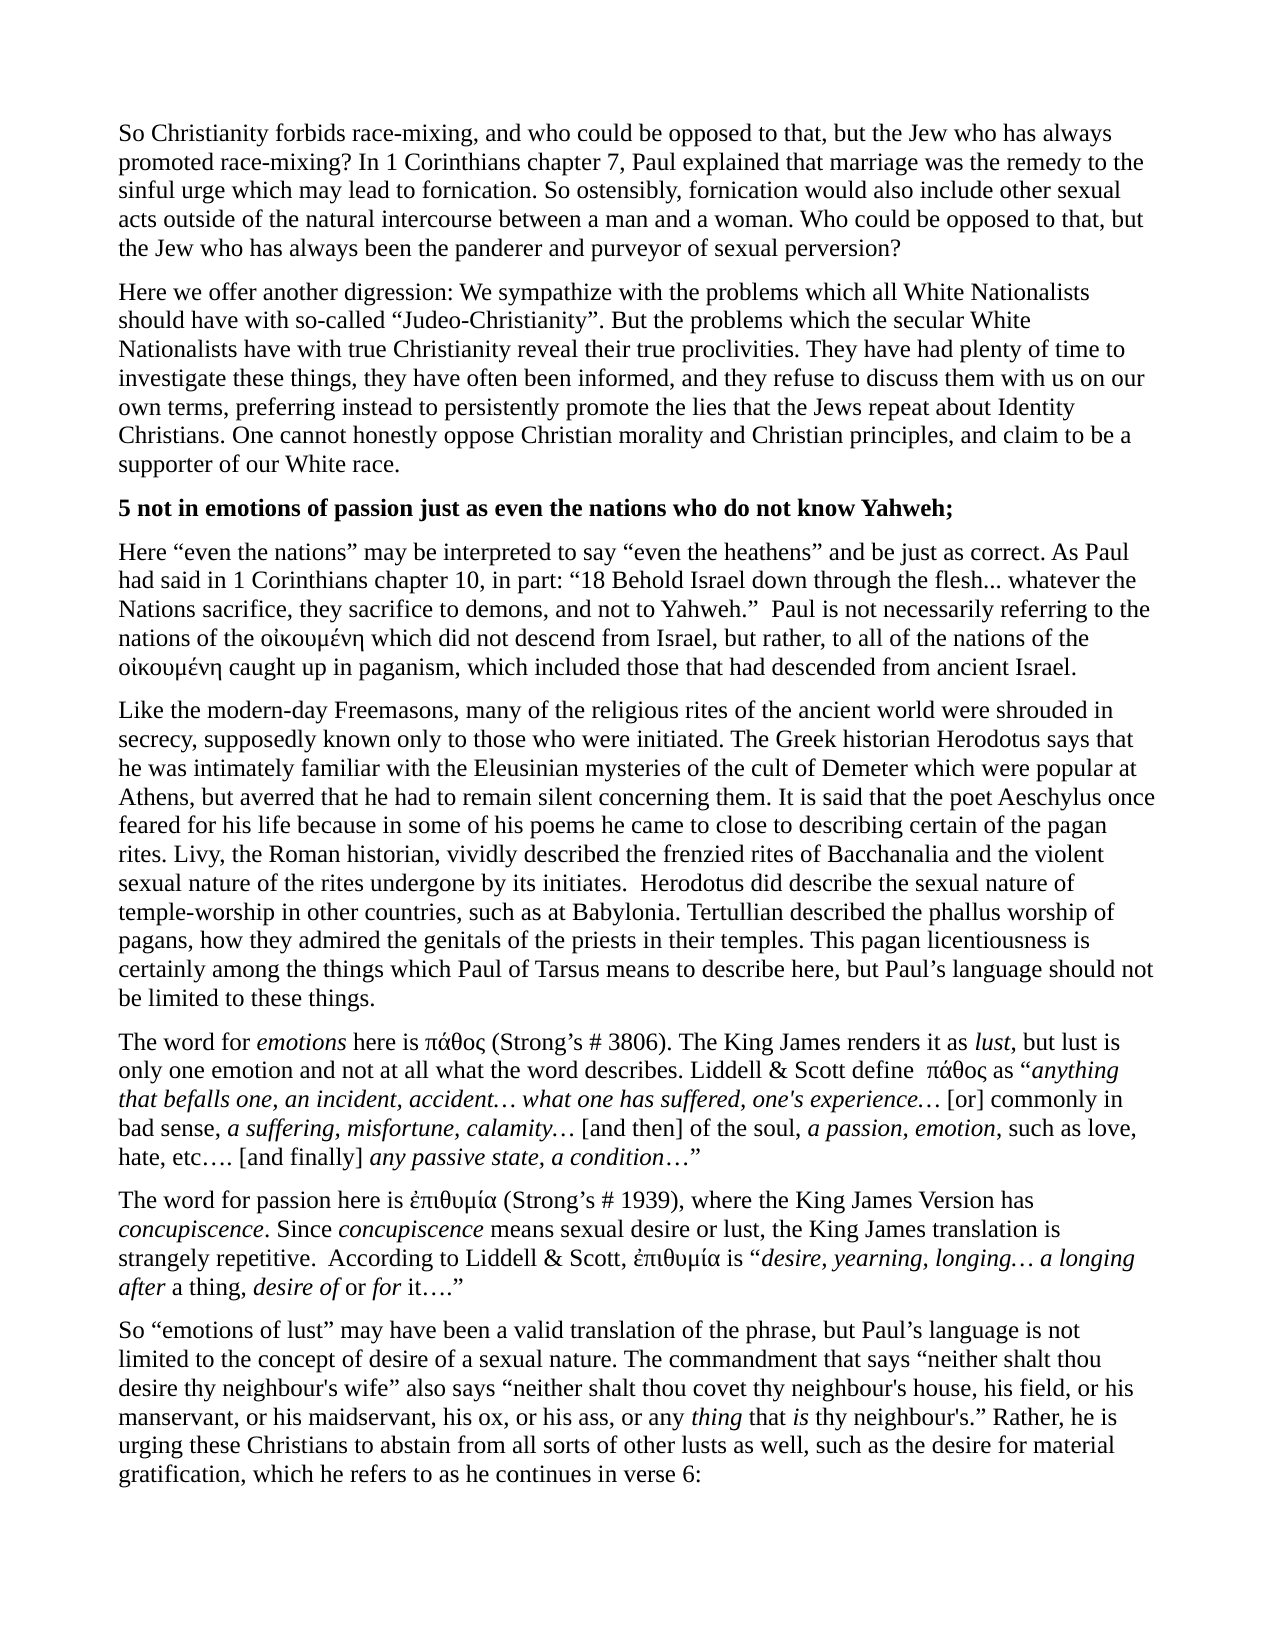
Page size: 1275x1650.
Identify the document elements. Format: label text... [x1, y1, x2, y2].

text 5 not in emotions of passion just as even the nations who do not know Yahweh; [118, 493, 1157, 522]
text Here we offer another digression: We sympathize with the problems which all White Nationalists should have with so-called “Judeo-Christianity”. But the problems which the secular White Nationalists have with true Christianity reveal their true proclivities. They have had plenty of time to investigate these things, they have often been informed, and they refuse to discuss them with us on our own terms, preferring instead to persistently promote the lies that the Jews repeat about Identity Christians. One cannot honestly oppose Christian morality and Christian principles, and claim to be a supporter of our White race. [118, 277, 1157, 478]
text The word for emotions here is πάθος (Strong’s # 3806). The King James renders it as lust, but lust is only one emotion and not at all what the word describes. Liddell & Scott define πάθος as “anything that befalls one, an incident, accident… what one has suffered, one's experience… [or] commonly in bad sense, a suffering, misfortune, calamity… [and then] of the soul, a passion, emotion, such as love, hate, etc…. [and finally] any passive state, a condition…” [118, 1027, 1157, 1171]
text So Christianity forbids race-mixing, and who could be opposed to that, but the Jew who has always promoted race-mixing? In 1 Corinthians chapter 7, Paul explained that marriage was the remedy to the sinful urge which may lead to fornication. So ostensibly, fornication would also include other sexual acts outside of the natural intercourse between a man and a woman. Who could be opposed to that, but the Jew who has always been the panderer and purveyor of sexual perversion? [118, 118, 1157, 262]
text Here “even the nations” may be interpreted to say “even the heathens” and be just as correct. As Paul had said in 1 Corinthians chapter 10, in part: “18 Behold Israel down through the flesh... whatever the Nations sacrifice, they sacrifice to demons, and not to Yahweh.” Paul is not necessarily referring to the nations of the οἰκουμένη which did not descend from Israel, but rather, to all of the nations of the οἰκουμένη caught up in paganism, which included those that had descended from ancient Israel. [118, 537, 1157, 681]
text The word for passion here is ἐπιθυμία (Strong’s # 1939), where the King James Version has concupiscence. Since concupiscence means sexual desire or lust, the King James translation is strangely repetitive. According to Liddell & Scott, ἐπιθυμία is “desire, yearning, longing… a longing after a thing, desire of or for it….” [118, 1186, 1157, 1301]
text Like the modern-day Freemasons, many of the religious rites of the ancient world were shrouded in secrecy, supposedly known only to those who were initiated. The Greek historian Herodotus says that he was intimately familiar with the Eleusinian mysteries of the cult of Demeter which were popular at Athens, but averred that he had to remain silent concerning them. It is said that the poet Aeschylus once feared for his life because in some of his poems he came to close to describing certain of the pagan rites. Livy, the Roman historian, vividly described the frenzied rites of Bacchanalia and the violent sexual nature of the rites undergone by its initiates. Herodotus did describe the sexual nature of temple-worship in other countries, such as at Babylonia. Tertullian described the phallus worship of pagans, how they admired the genitals of the priests in their temples. This pagan licentiousness is certainly among the things which Paul of Tarsus means to describe here, but Paul’s language should not be limited to these things. [118, 696, 1157, 1012]
text So “emotions of lust” may have been a valid translation of the phrase, but Paul’s language is not limited to the concept of desire of a sexual nature. The commandment that says “neither shalt thou desire thy neighbour's wife” also says “neither shalt thou covet thy neighbour's house, his field, or his manservant, or his maidservant, his ox, or his ass, or any thing that is thy neighbour's.” Rather, he is urging these Christians to abstain from all sorts of other lusts as well, such as the desire for material gratification, which he refers to as he continues in verse 6: [118, 1316, 1157, 1488]
